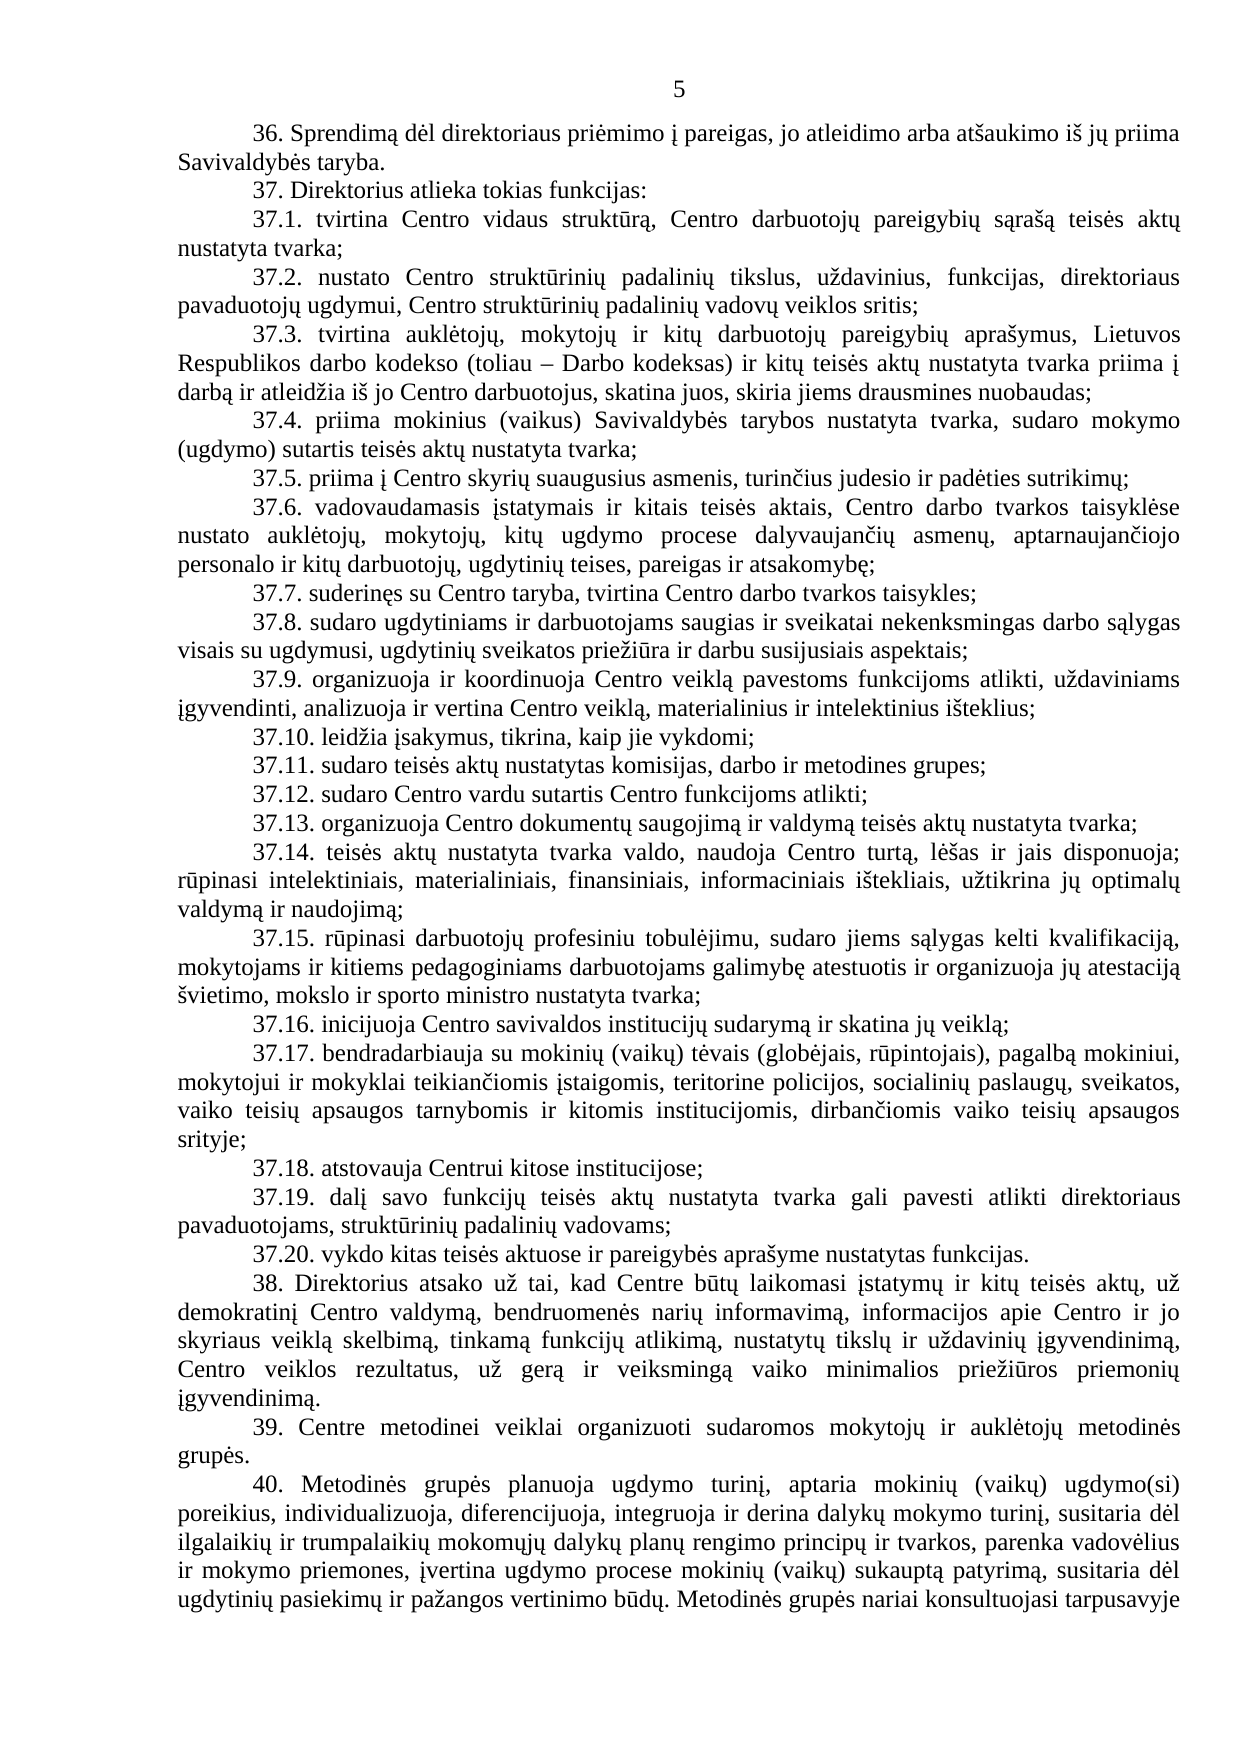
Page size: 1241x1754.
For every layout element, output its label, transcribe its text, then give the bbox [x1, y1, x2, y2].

text 37.16. inicijuoja Centro savivaldos institucijų sudarymą ir skatina jų veiklą; [177, 1009, 1181, 1038]
text 37.7. suderinęs su Centro taryba, tvirtina Centro darbo tvarkos taisykles; [177, 578, 1181, 607]
text 37.13. organizuoja Centro dokumentų saugojimą ir valdymą teisės aktų nustatyta tvarka; [177, 808, 1181, 837]
text 37.1. tvirtina Centro vidaus struktūrą, Centro darbuotojų pareigybių sąrašą teisės aktų nustatyta tvarka; [177, 204, 1181, 262]
text 37.11. sudaro teisės aktų nustatytas komisijas, darbo ir metodines grupes; [177, 751, 1181, 779]
text 37.12. sudaro Centro vardu sutartis Centro funkcijoms atlikti; [177, 779, 1181, 808]
text 37.8. sudaro ugdytiniams ir darbuotojams saugias ir sveikatai nekenksmingas darbo sąlygas visais su ugdymusi, ugdytinių sveikatos priežiūra ir darbu susijusiais aspektais; [177, 607, 1181, 664]
text 39. Centre metodinei veiklai organizuoti sudaromos mokytojų ir auklėtojų metodinės grupės. [177, 1412, 1181, 1469]
text 38. Direktorius atsako už tai, kad Centre būtų laikomasi įstatymų ir kitų teisės aktų, už demokratinį Centro valdymą, bendruomenės narių informavimą, informacijos apie Centro ir jo skyriaus veiklą skelbimą, tinkamą funkcijų atlikimą, nustatytų tikslų ir uždavinių įgyvendinimą, Centro veiklos rezultatus, už gerą ir veiksmingą vaiko minimalios priežiūros priemonių įgyvendinimą. [177, 1268, 1181, 1412]
text 37.5. priima į Centro skyrių suaugusius asmenis, turinčius judesio ir padėties sutrikimų; [177, 463, 1181, 492]
text 37.2. nustato Centro struktūrinių padalinių tikslus, uždavinius, funkcijas, direktoriaus pavaduotojų ugdymui, Centro struktūrinių padalinių vadovų veiklos sritis; [177, 262, 1181, 319]
text 37.14. teisės aktų nustatyta tvarka valdo, naudoja Centro turtą, lėšas ir jais disponuoja; rūpinasi intelektiniais, materialiniais, finansiniais, informaciniais ištekliais, užtikrina jų optimalų valdymą ir naudojimą; [177, 837, 1181, 923]
text 37.19. dalį savo funkcijų teisės aktų nustatyta tvarka gali pavesti atlikti direktoriaus pavaduotojams, struktūrinių padalinių vadovams; [177, 1182, 1181, 1239]
text 37.17. bendradarbiauja su mokinių (vaikų) tėvais (globėjais, rūpintojais), pagalbą mokiniui, mokytojui ir mokyklai teikiančiomis įstaigomis, teritorine policijos, socialinių paslaugų, sveikatos, vaiko teisių apsaugos tarnybomis ir kitomis institucijomis, dirbančiomis vaiko teisių apsaugos srityje; [177, 1038, 1181, 1153]
text 36. Sprendimą dėl direktoriaus priėmimo į pareigas, jo atleidimo arba atšaukimo iš jų priima Savivaldybės taryba. [177, 118, 1181, 176]
text 37.6. vadovaudamasis įstatymais ir kitais teisės aktais, Centro darbo tvarkos taisyklėse nustato auklėtojų, mokytojų, kitų ugdymo procese dalyvaujančių asmenų, aptarnaujančiojo personalo ir kitų darbuotojų, ugdytinių teises, pareigas ir atsakomybę; [177, 492, 1181, 578]
text 37.9. organizuoja ir koordinuoja Centro veiklą pavestoms funkcijoms atlikti, uždaviniams įgyvendinti, analizuoja ir vertina Centro veiklą, materialinius ir intelektinius išteklius; [177, 664, 1181, 722]
text 37.4. priima mokinius (vaikus) Savivaldybės tarybos nustatyta tvarka, sudaro mokymo (ugdymo) sutartis teisės aktų nustatyta tvarka; [177, 406, 1181, 463]
text 40. Metodinės grupės planuoja ugdymo turinį, aptaria mokinių (vaikų) ugdymo(si) poreikius, individualizuoja, diferencijuoja, integruoja ir derina dalykų mokymo turinį, susitaria dėl ilgalaikių ir trumpalaikių mokomųjų dalykų planų rengimo principų ir tvarkos, parenka vadovėlius ir mokymo priemones, įvertina ugdymo procese mokinių (vaikų) sukauptą patyrimą, susitaria dėl ugdytinių pasiekimų ir pažangos vertinimo būdų. Metodinės grupės nariai konsultuojasi tarpusavyje [177, 1469, 1181, 1613]
text 37.3. tvirtina auklėtojų, mokytojų ir kitų darbuotojų pareigybių aprašymus, Lietuvos Respublikos darbo kodekso (toliau – Darbo kodeksas) ir kitų teisės aktų nustatyta tvarka priima į darbą ir atleidžia iš jo Centro darbuotojus, skatina juos, skiria jiems drausmines nuobaudas; [177, 319, 1181, 406]
text 37.20. vykdo kitas teisės aktuose ir pareigybės aprašyme nustatytas funkcijas. [177, 1239, 1181, 1268]
text 37. Direktorius atlieka tokias funkcijas: [177, 176, 1181, 204]
text 37.15. rūpinasi darbuotojų profesiniu tobulėjimu, sudaro jiems sąlygas kelti kvalifikaciją, mokytojams ir kitiems pedagoginiams darbuotojams galimybę atestuotis ir organizuoja jų atestaciją švietimo, mokslo ir sporto ministro nustatyta tvarka; [177, 923, 1181, 1009]
text 37.18. atstovauja Centrui kitose institucijose; [177, 1153, 1181, 1182]
text 37.10. leidžia įsakymus, tikrina, kaip jie vykdomi; [177, 722, 1181, 751]
